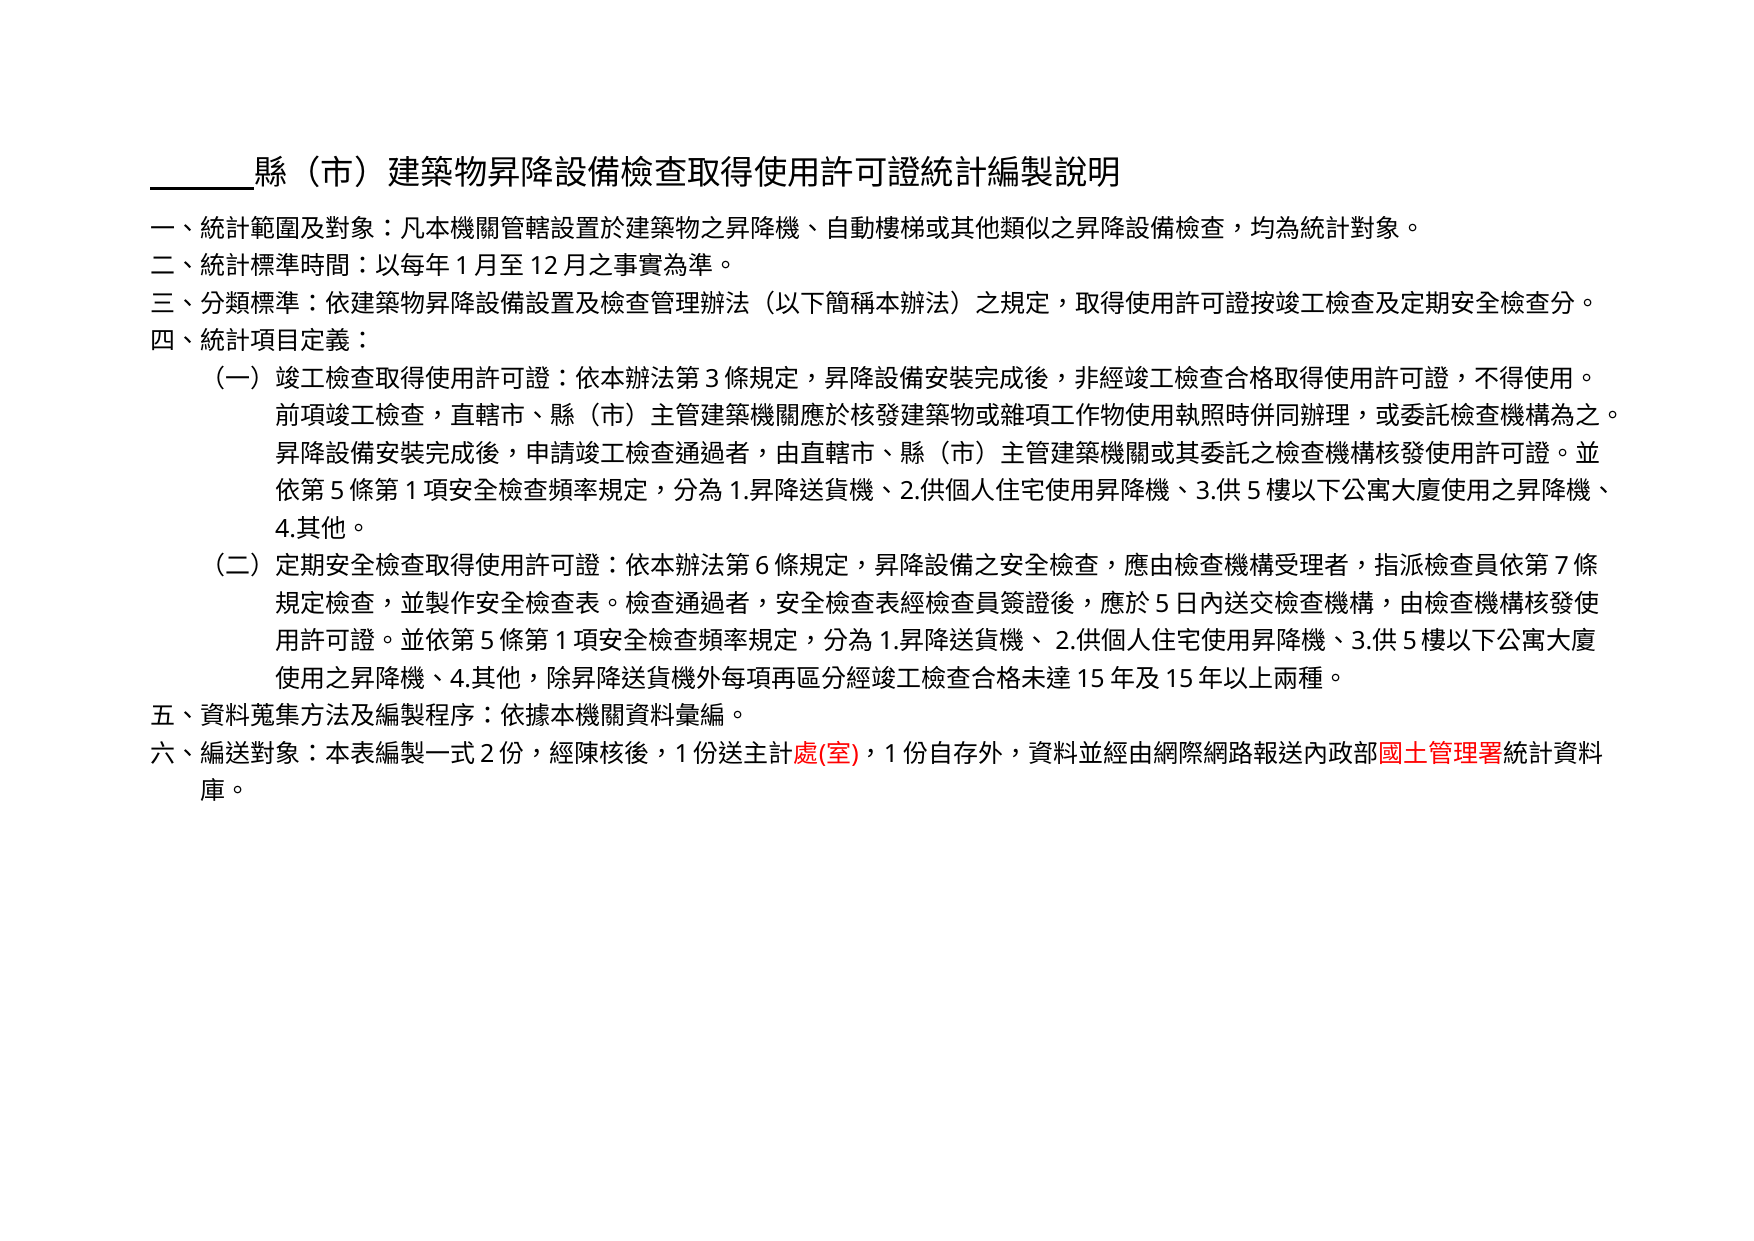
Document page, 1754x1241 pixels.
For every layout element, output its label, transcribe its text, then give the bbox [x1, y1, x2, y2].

text 一、統計範圍及對象：凡本機關管轄設置於建築物之昇降機、自動樓梯或其他類似之昇降設備檢查，均為統計對象。 [150, 208, 1604, 245]
text 縣（市）建築物昇降設備檢查取得使用許可證統計編製說明 [150, 133, 1604, 208]
text 三、分類標準：依建築物昇降設備設置及檢查管理辦法（以下簡稱本辦法）之規定，取得使用許可證按竣工檢查及定期安全檢查分。 [150, 283, 1604, 320]
text 庫。 [200, 770, 1604, 808]
text （二）定期安全檢查取得使用許可證：依本辦法第6條規定，昇降設備之安全檢查，應由檢查機構受理者，指派檢查員依第7條 [200, 545, 1604, 583]
text 前項竣工檢查，直轄市、縣（市）主管建築機關應於核發建築物或雜項工作物使用執照時併同辦理，或委託檢查機構為之。昇降設備安裝完成後，申請竣工檢查通過者，由直轄市、縣（市）主管建築機關或其委託之檢查機構核發使用許可證。並依第5條第1項安全檢查頻率規定，分為1.昇降送貨機、2.供個人住宅使用昇降機、3.供5樓以下公寓大廈使用之昇降機、4.其他。 [275, 395, 1604, 545]
text 六、編送對象：本表編製一式2份，經陳核後，1份送主計處(室)，1份自存外，資料並經由網際網路報送內政部國土管理署統計資料 [150, 733, 1604, 770]
text （一）竣工檢查取得使用許可證：依本辦法第3條規定，昇降設備安裝完成後，非經竣工檢查合格取得使用許可證，不得使用。 [200, 358, 1604, 395]
text 規定檢查，並製作安全檢查表。檢查通過者，安全檢查表經檢查員簽證後，應於5日內送交檢查機構，由檢查機構核發使用許可證。並依第5條第1項安全檢查頻率規定，分為1.昇降送貨機、 2.供個人住宅使用昇降機、3.供5樓以下公寓大廈使用之昇降機、4.其他，除昇降送貨機外每項再區分經竣工檢查合格未達15年及15年以上兩種。 [275, 583, 1604, 695]
text 四、統計項目定義： [150, 320, 1604, 358]
text 五、資料蒐集方法及編製程序：依據本機關資料彙編。 [150, 695, 1604, 733]
text 二、統計標準時間：以每年1月至12月之事實為準。 [150, 245, 1604, 283]
